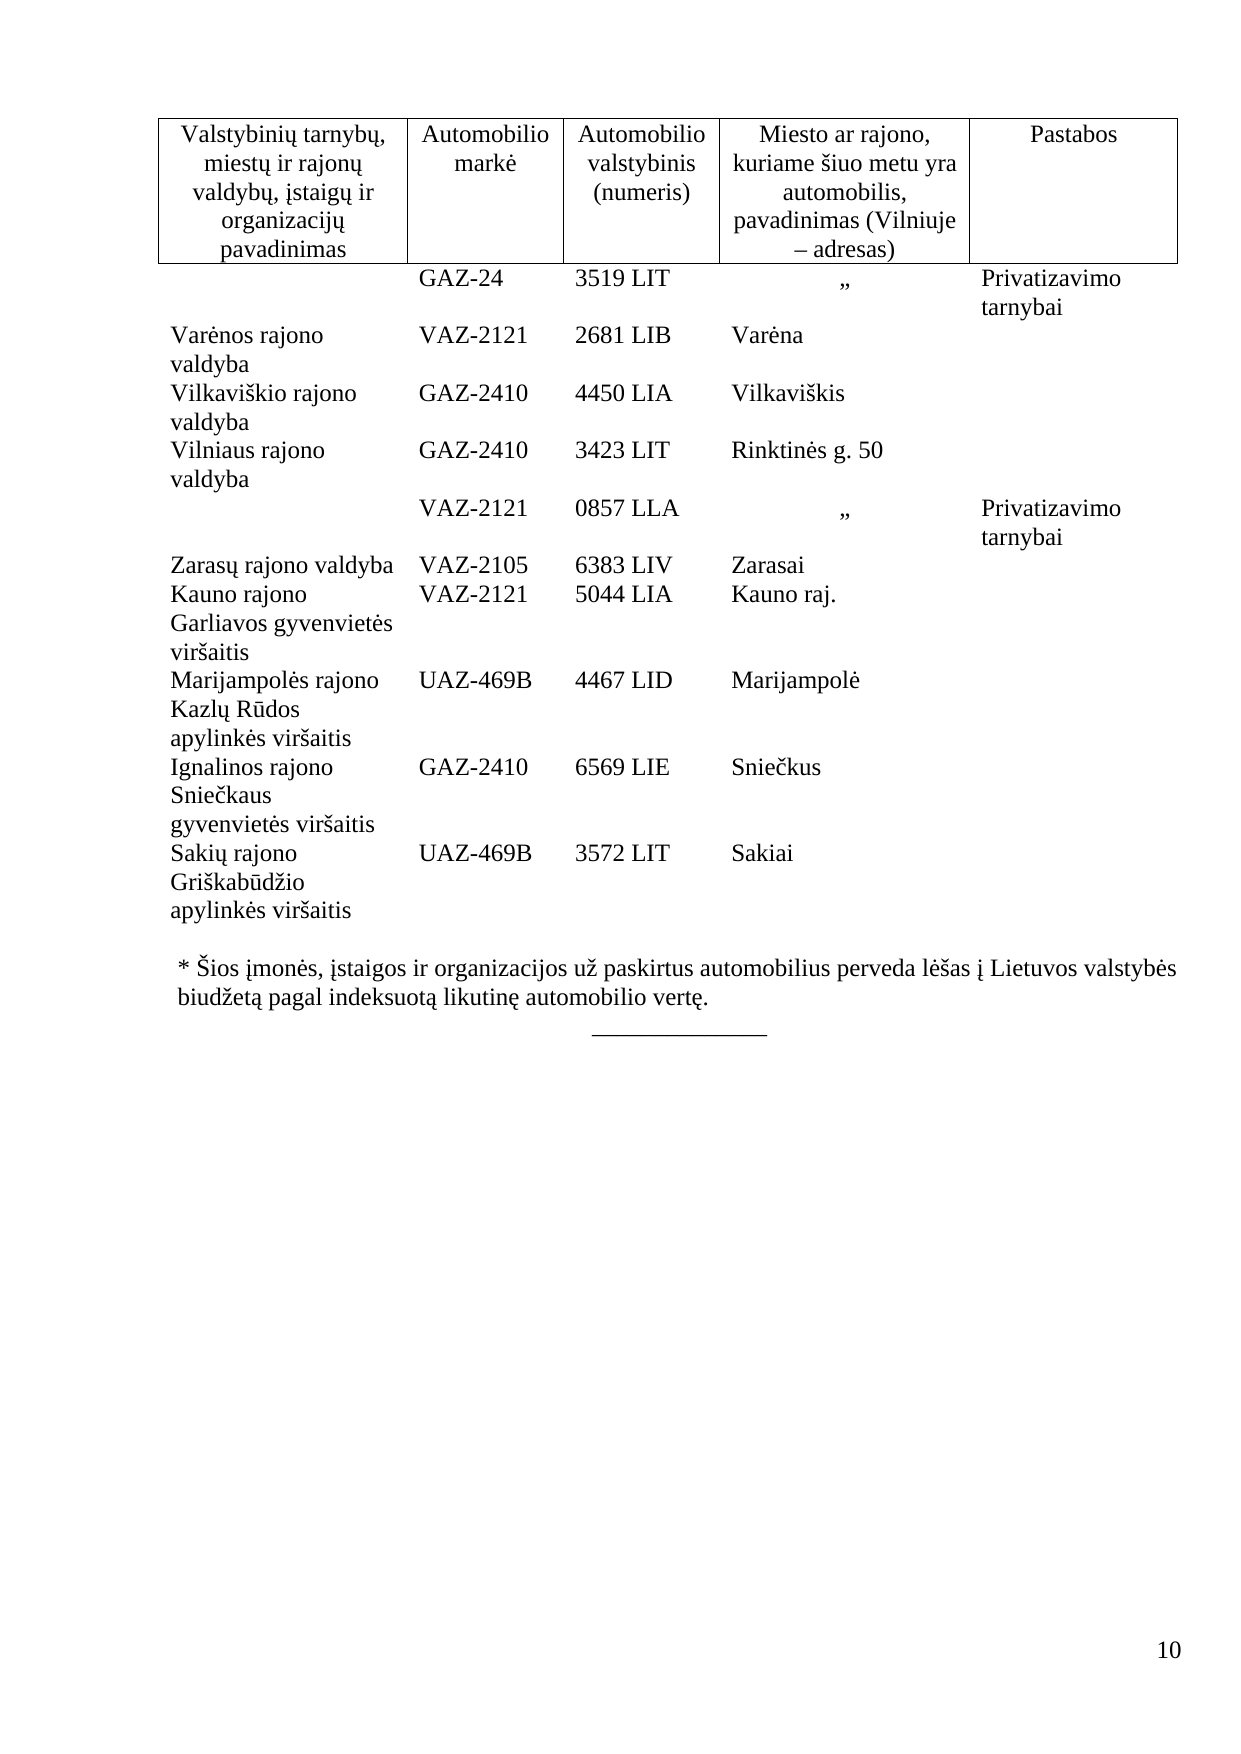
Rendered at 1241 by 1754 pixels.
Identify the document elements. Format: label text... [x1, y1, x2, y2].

table_cell 3572 LIT [564, 838, 720, 924]
table_cell Vilkaviškis [720, 378, 970, 435]
table_header Automobilio markė [408, 119, 563, 263]
table_cell 0857 LLA [564, 493, 720, 550]
table_cell [159, 264, 407, 320]
table_cell [970, 579, 1178, 665]
table_cell VAZ-2121 [407, 493, 563, 550]
table_cell 3519 LIT [564, 264, 720, 320]
table_cell Varėnos rajono valdyba [159, 320, 407, 378]
table_cell [970, 435, 1178, 493]
table_cell 4467 LID [564, 665, 720, 752]
table_cell UAZ-469B [407, 838, 563, 924]
table_cell 3423 LIT [564, 435, 720, 493]
table_cell Sniečkus [720, 752, 970, 838]
table_cell [970, 378, 1178, 435]
table_cell „ [720, 264, 970, 320]
table_cell Marijampolė [720, 665, 970, 752]
table_header Miesto ar rajono, kuriame šiuo metu yra automobilis, pavadinimas (Vilniuje – adresas) [720, 119, 969, 263]
text ______________ [177, 1010, 1181, 1039]
table_cell Sakiai [720, 838, 970, 924]
table_cell Zarasai [720, 550, 970, 579]
table_cell Vilniaus rajono valdyba [159, 435, 407, 493]
table_cell Vilkaviškio rajono valdyba [159, 378, 407, 435]
table_cell Varėna [720, 320, 970, 378]
table_cell UAZ-469B [407, 665, 563, 752]
table_cell Sakių rajono Griškabūdžio apylinkės viršaitis [159, 838, 407, 924]
table_cell VAZ-2121 [407, 579, 563, 665]
table_cell GAZ-2410 [407, 435, 563, 493]
table_cell Rinktinės g. 50 [720, 435, 970, 493]
table_cell VAZ-2105 [407, 550, 563, 579]
table_cell 4450 LIA [564, 378, 720, 435]
table_cell 6383 LIV [564, 550, 720, 579]
table_cell GAZ-24 [407, 264, 563, 320]
table_cell [970, 320, 1178, 378]
table_cell [159, 493, 407, 550]
table_cell „ [720, 493, 970, 550]
table_cell 2681 LIB [564, 320, 720, 378]
table_cell [970, 838, 1178, 924]
table_header Pastabos [970, 119, 1177, 263]
table_cell [970, 550, 1178, 579]
text * Šios įmonės, įstaigos ir organizacijos už paskirtus automobilius perveda lėšas į Lietuvos valstybės biudžetą pagal indeksuotą likutinę automobilio vertę. [177, 953, 1181, 1010]
table_cell Ignalinos rajono Sniečkaus gyvenvietės viršaitis [159, 752, 407, 838]
table_cell GAZ-2410 [407, 752, 563, 838]
table_cell [970, 665, 1178, 752]
table_cell GAZ-2410 [407, 378, 563, 435]
table_header Valstybinių tarnybų, miestų ir rajonų valdybų, įstaigų ir organizacijų pavadinimas [159, 119, 407, 263]
table_header Automobilio valstybinis (numeris) [564, 119, 719, 263]
table_cell Kauno rajono Garliavos gyvenvietės viršaitis [159, 579, 407, 665]
table_cell [970, 752, 1178, 838]
table_cell Privatizavimo tarnybai [970, 493, 1178, 550]
table_cell Marijampolės rajono Kazlų Rūdos apylinkės viršaitis [159, 665, 407, 752]
table_cell 5044 LIA [564, 579, 720, 665]
table_cell 6569 LIE [564, 752, 720, 838]
table_cell VAZ-2121 [407, 320, 563, 378]
table_cell Privatizavimo tarnybai [970, 264, 1178, 320]
table_cell Kauno raj. [720, 579, 970, 665]
table_cell Zarasų rajono valdyba [159, 550, 407, 579]
